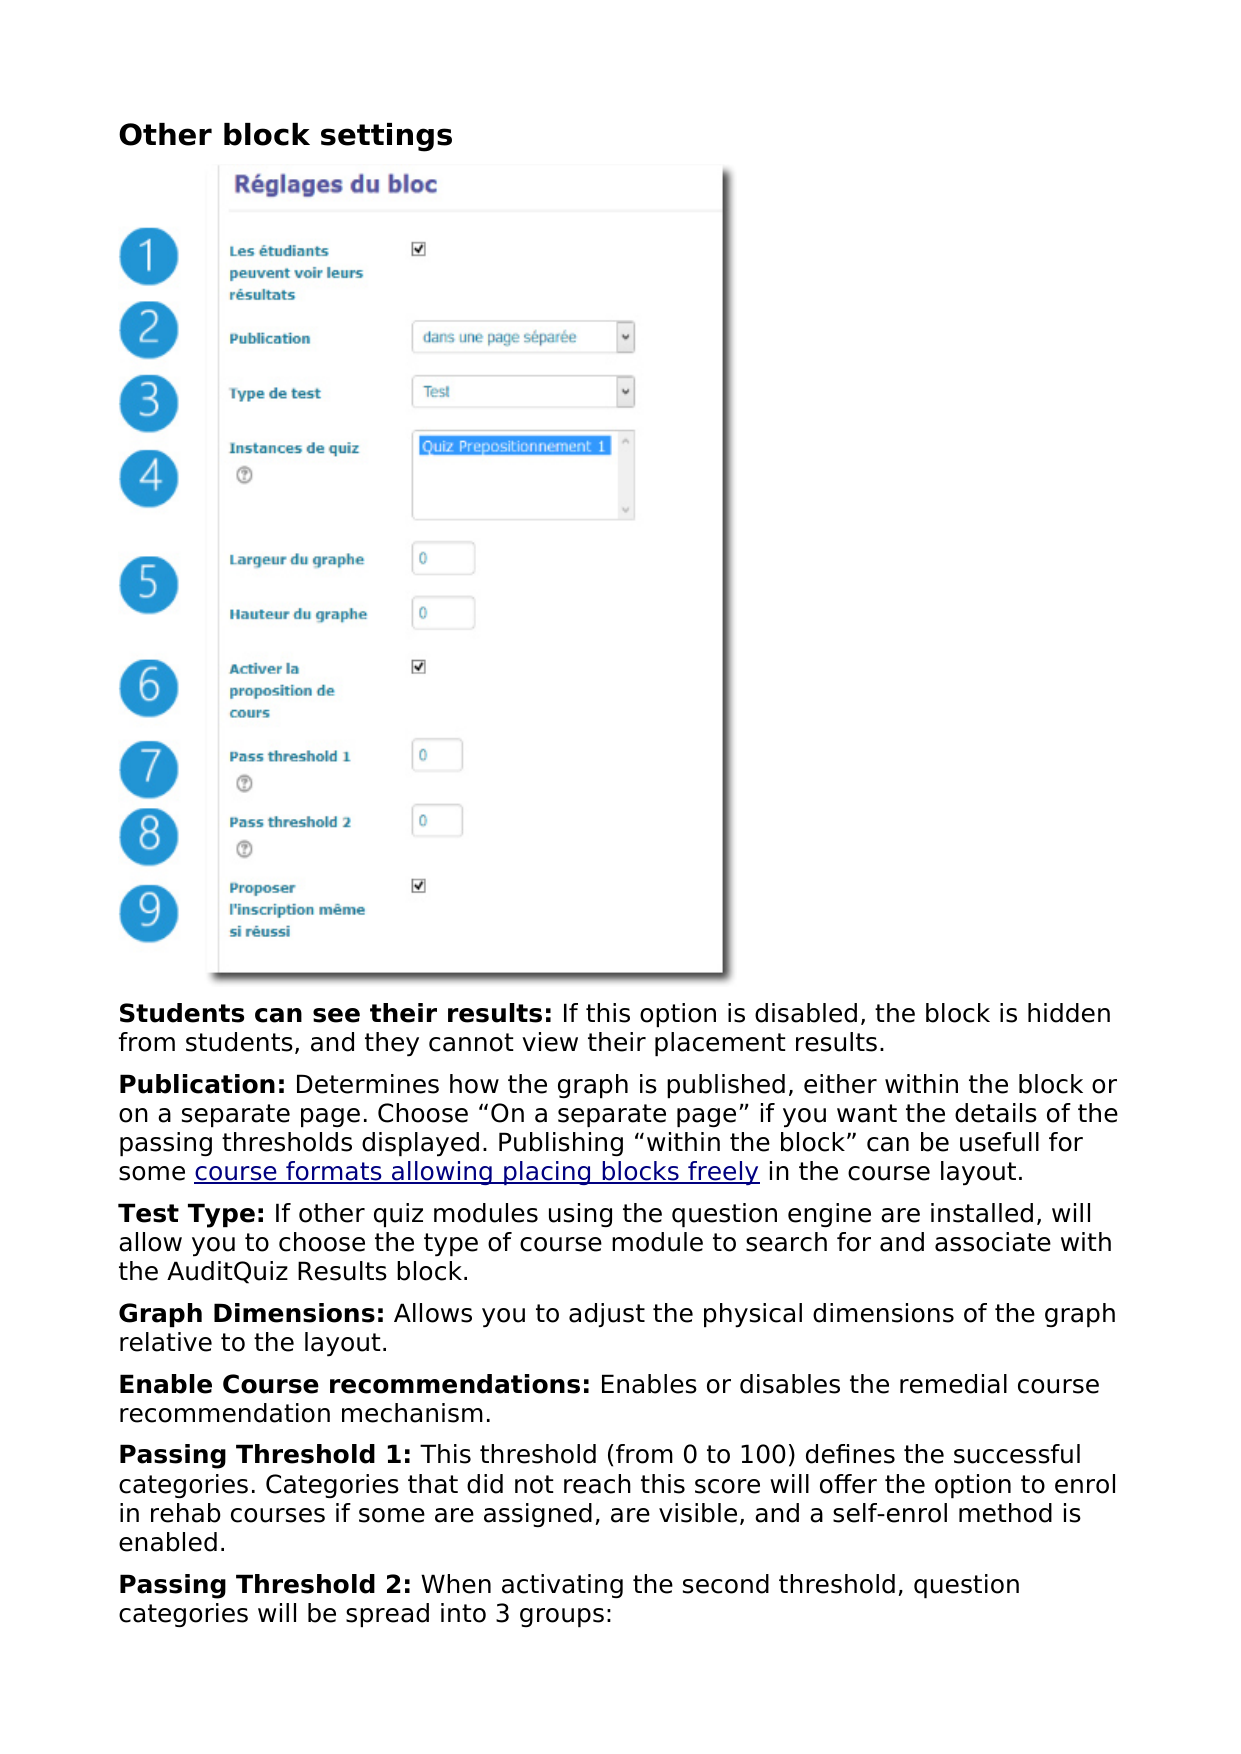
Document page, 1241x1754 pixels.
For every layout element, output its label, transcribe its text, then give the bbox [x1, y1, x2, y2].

text Test Type: If other quiz modules using the question engine are installed, will allow you to choose the type of course module to search for and associate with the AuditQuiz Results block. [118, 1199, 1122, 1286]
picture [118, 164, 737, 987]
text Publication: Determines how the graph is published, either within the block or on a separate page. Choose “On a separate page” if you want the details of the passing thresholds displayed. Publishing “within the block” can be usefull for some course formats allowing placing blocks freely in the course layout. [118, 1070, 1122, 1186]
text Passing Threshold 2: When activating the second threshold, question categories will be spread into 3 groups: [118, 1570, 1122, 1628]
text Students can see their results: If this option is disabled, the block is hidden from students, and they cannot view their placement results. [118, 999, 1122, 1057]
text Enable Course recommendations: Enables or disables the remedial course recommendation mechanism. [118, 1370, 1122, 1428]
subtitle Other block settings [118, 118, 1122, 152]
text Graph Dimensions: Allows you to adjust the physical dimensions of the graph relative to the layout. [118, 1299, 1122, 1357]
text Passing Threshold 1: This threshold (from 0 to 100) defines the successful categories. Categories that did not reach this score will offer the option to enrol in rehab courses if some are assigned, are visible, and a self-enrol method is enabled. [118, 1441, 1122, 1557]
